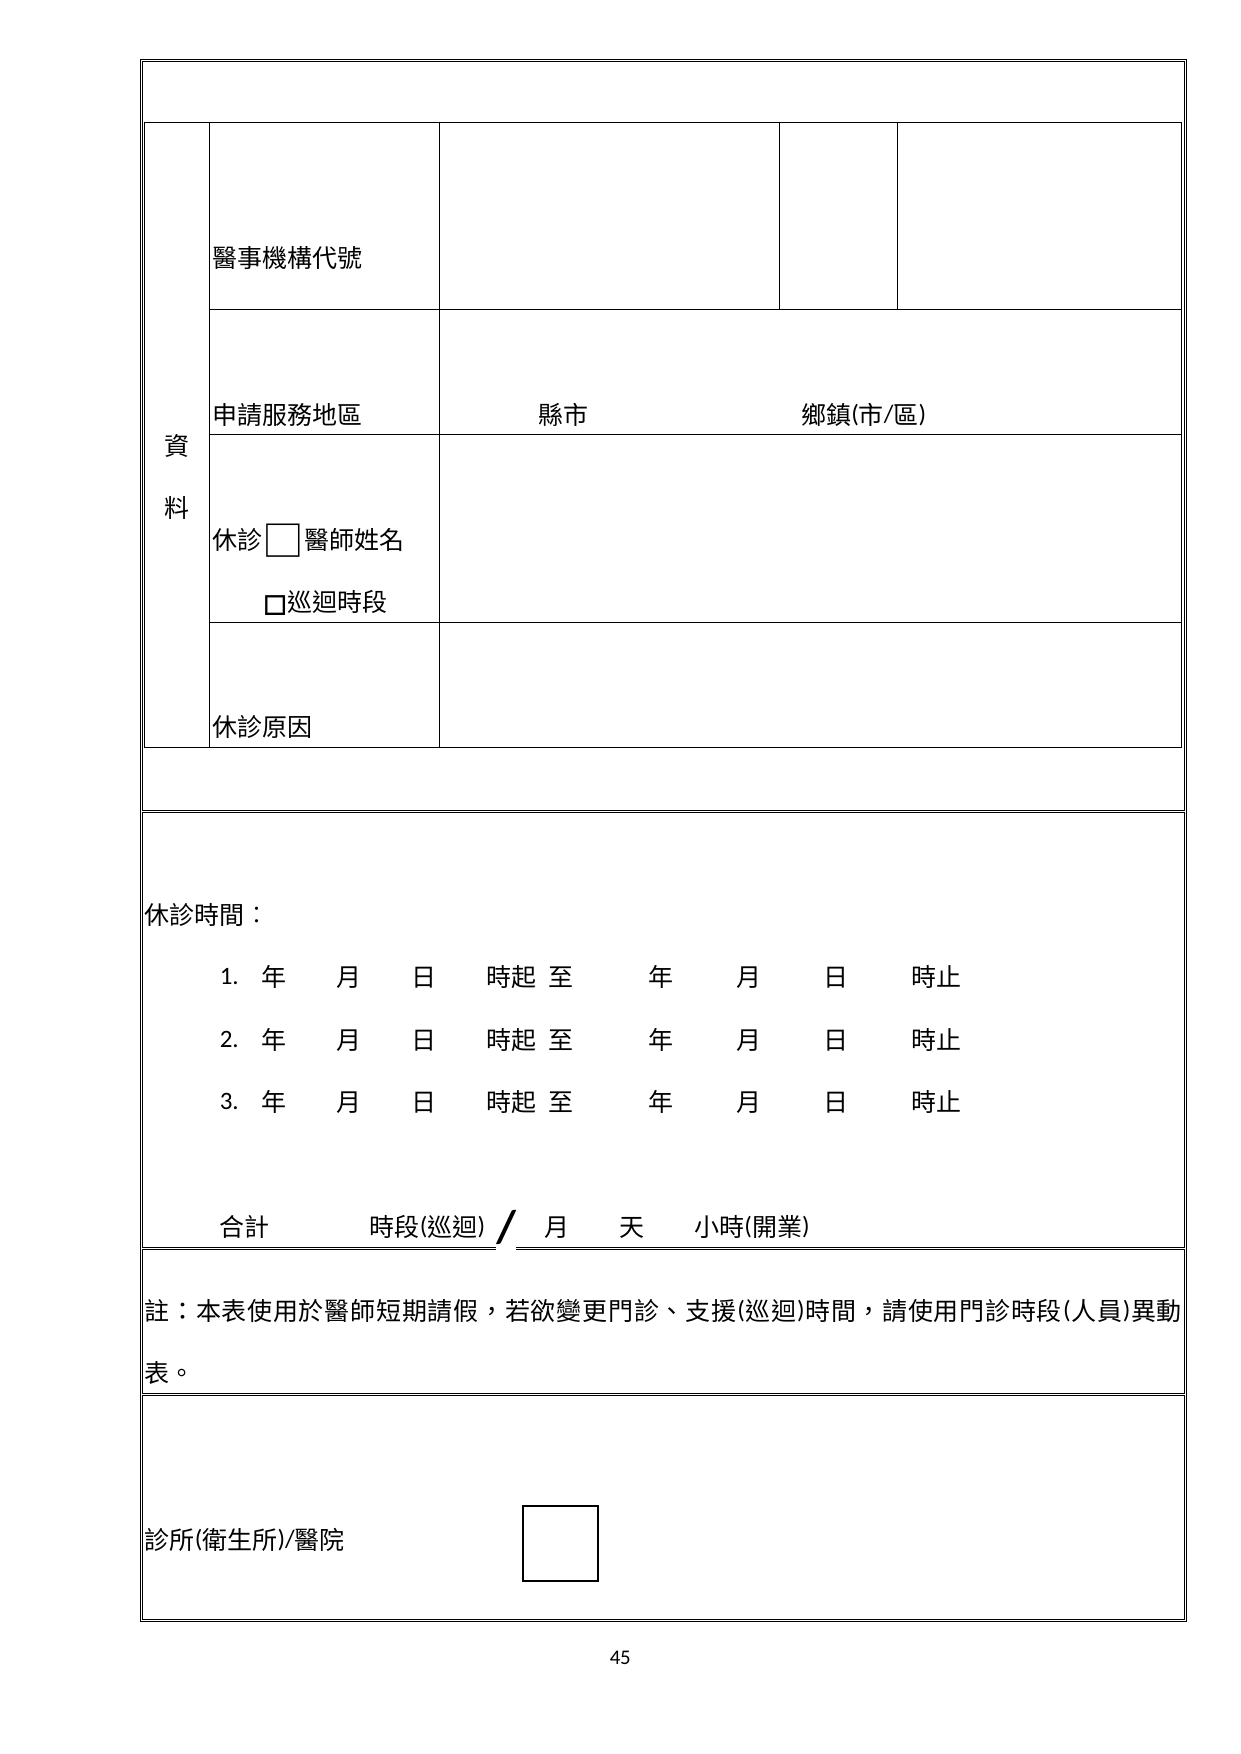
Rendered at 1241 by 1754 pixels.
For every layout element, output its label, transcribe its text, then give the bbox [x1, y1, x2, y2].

table_cell 診所(衛生所)/醫院 [143, 1396, 1184, 1618]
table_cell [440, 123, 779, 309]
table_cell 休診□醫師姓名 □巡迴時段 [210, 435, 439, 622]
table_cell [143, 62, 1184, 810]
table_cell [440, 435, 1181, 622]
table_cell 註：本表使用於醫師短期請假，若欲變更門診、支援(巡迴)時間，請使用門診時段(人員)異動表。 [143, 1250, 1184, 1393]
table_header 基本資料 [145, 123, 209, 747]
table_header 聯絡電話 [780, 123, 897, 309]
table_header ( ) [898, 123, 1181, 309]
table_cell [440, 623, 1181, 747]
table_cell 休診時間︰ 1. 年 月 日 時起 至 年 月 日 時止 2. 年 月 日 時起 至 年 月 日 時止 3. 年 月 日 時起 至 年 月 日 時止 合計 時段(巡迴) / 月 天 小時(開業) [143, 813, 1184, 1247]
table_cell 休診原因 [210, 623, 439, 747]
table_cell 縣市 鄉鎮(市/區) [440, 310, 1181, 434]
table_cell 醫事機構代號 [210, 123, 439, 309]
table_cell 申請服務地區 [210, 310, 439, 434]
